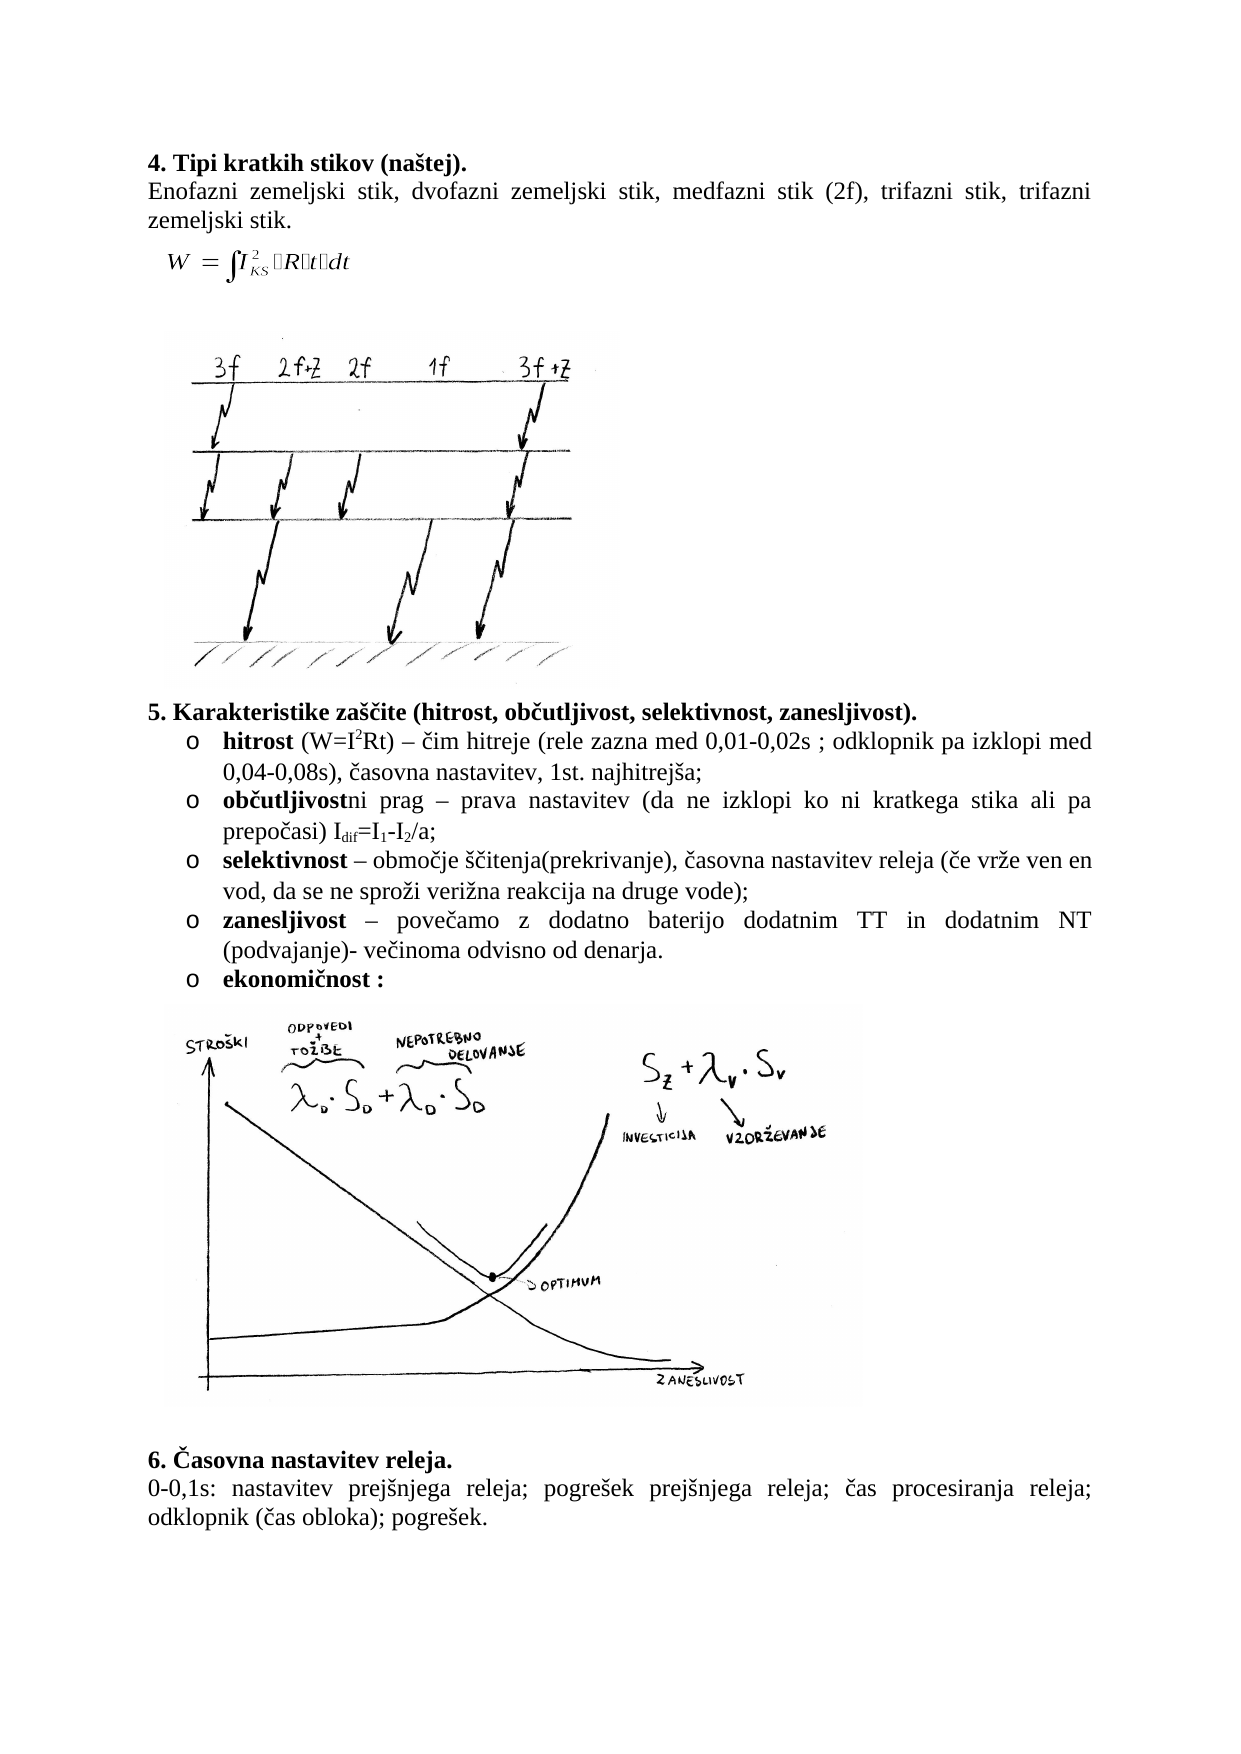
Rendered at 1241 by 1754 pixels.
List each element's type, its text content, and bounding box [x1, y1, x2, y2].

list zanesljivost – povečamo z dodatno baterijo dodatnim TT in dodatnim NT (podvajanje)- večinoma odvisno od denarja. [185, 905, 1093, 964]
text 5. Karakteristike zaščite (hitrost, občutljivost, selektivnost, zanesljivost). [148, 697, 1093, 726]
picture [164, 331, 620, 689]
text 0-0,1s: nastavitev prejšnjega releja; pogrešek prejšnjega releja; čas procesiranja releja; odklopnik (čas obloka); pogrešek. [148, 1473, 1093, 1531]
list hitrost (W=I2Rt) – čim hitreje (rele zazna med 0,01-0,02s ; odklopnik pa izklopi med 0,04-0,08s), časovna nastavitev, 1st. najhitrejša; [185, 726, 1093, 786]
list občutljivostni prag – prava nastavitev (da ne izklopi ko ni kratkega stika ali pa prepočasi) Idif=I1-I2/a; [185, 786, 1093, 845]
list selektivnost – območje ščitenja(prekrivanje), časovna nastavitev releja (če vrže ven en vod, da se ne sproži verižna reakcija na druge vode); [185, 845, 1093, 905]
picture [164, 1004, 863, 1407]
text Enofazni zemeljski stik, dvofazni zemeljski stik, medfazni stik (2f), trifazni stik, trifazni zemeljski stik. [148, 176, 1093, 234]
text 4. Tipi kratkih stikov (naštej). [148, 148, 1093, 176]
list ekonomičnost : [185, 964, 1093, 995]
text 6. Časovna nastavitev releja. [148, 1445, 1093, 1473]
